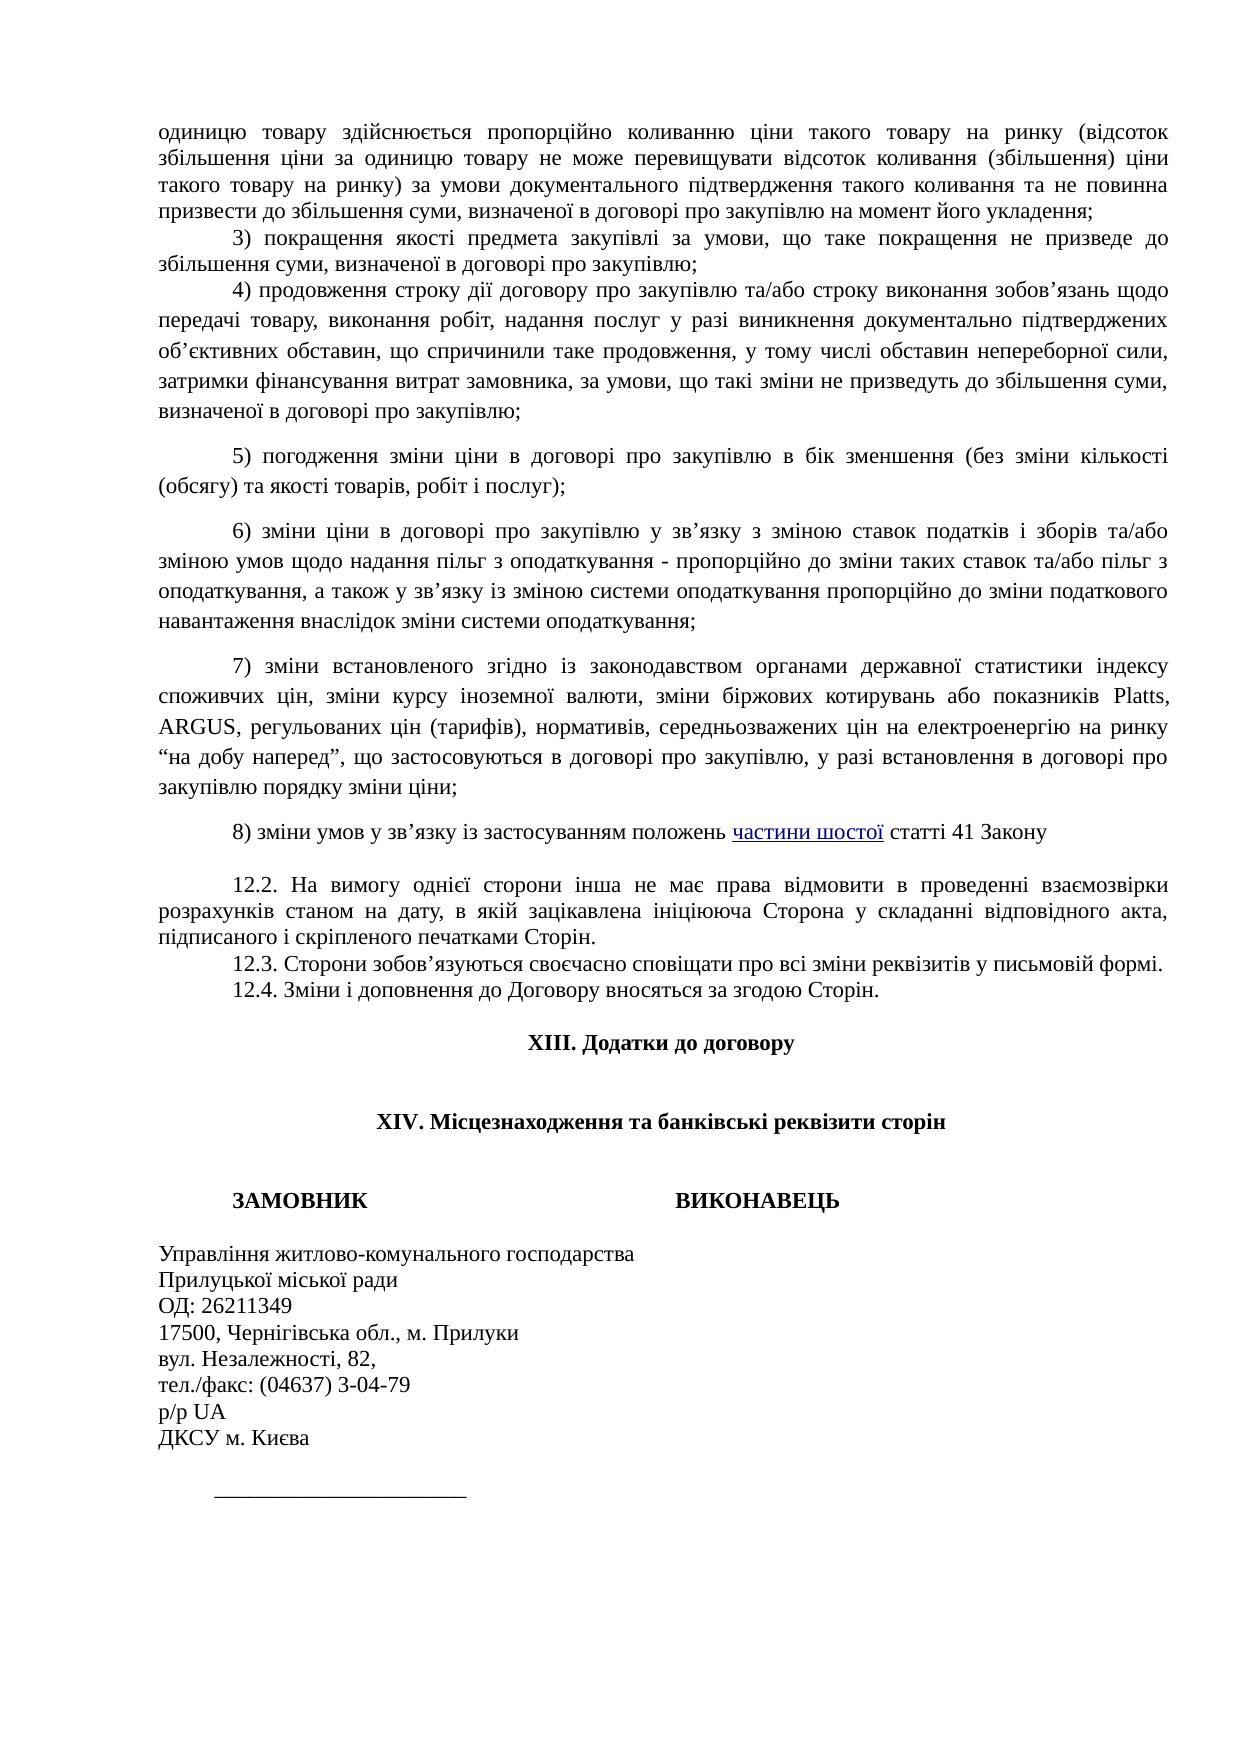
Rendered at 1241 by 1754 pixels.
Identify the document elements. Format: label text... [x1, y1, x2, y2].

text 3) покращення якості предмета закупівлі за умови, що таке покращення не призведе до збільшення суми, визначеної в договорі про закупівлю; [158, 223, 1170, 276]
text 12.2. На вимогу однієї сторони інша не має права відмовити в проведенні взаємозвірки розрахунків станом на дату, в якій зацікавлена ініціююча Сторона у складанні відповідного акта, підписаного і скріпленого печатками Сторін. [158, 871, 1170, 950]
text ______________________ [158, 1477, 1170, 1500]
text тел./факс: (04637) 3-04-79 [158, 1371, 1170, 1398]
text р/р UA [158, 1398, 1170, 1424]
text Прилуцької міської ради [158, 1266, 1170, 1292]
text вул. Незалежності, 82, [158, 1345, 1170, 1371]
text ЗАМОВНИК ВИКОНАВЕЦЬ [158, 1187, 1170, 1213]
text ОД: 26211349 [158, 1292, 1170, 1319]
text ДКСУ м. Києва [158, 1424, 1170, 1450]
text 17500, Чернігівська обл., м. Прилуки [158, 1319, 1170, 1345]
text 12.3. Сторони зобов’язуються своєчасно сповіщати про всі зміни реквізитів у письмовій формі. [158, 950, 1170, 976]
text Управління житлово-комунального господарства [158, 1239, 1170, 1266]
text 7) зміни встановленого згідно із законодавством органами державної статистики індексу споживчих цін, зміни курсу іноземної валюти, зміни біржових котирувань або показників Platts, ARGUS, регульованих цін (тарифів), нормативів, середньозважених цін на електроенергію на ринку “на добу наперед”, що застосовуються в договорі про закупівлю, у разі встановлення в договорі про закупівлю порядку зміни ціни; [158, 652, 1170, 799]
text одиницю товару здійснюється пропорційно коливанню ціни такого товару на ринку (відсоток збільшення ціни за одиницю товару не може перевищувати відсоток коливання (збільшення) ціни такого товару на ринку) за умови документального підтвердження такого коливання та не повинна призвести до збільшення суми, визначеної в договорі про закупівлю на момент його укладення; [158, 118, 1170, 223]
text 8) зміни умов у зв’язку із застосуванням положень частини шостої статті 41 Закону [158, 818, 1170, 844]
text 4) продовження строку дії договору про закупівлю та/або строку виконання зобов’язань щодо передачі товару, виконання робіт, надання послуг у разі виникнення документально підтверджених об’єктивних обставин, що спричинили таке продовження, у тому числі обставин непереборної сили, затримки фінансування витрат замовника, за умови, що такі зміни не призведуть до збільшення суми, визначеної в договорі про закупівлю; [158, 276, 1170, 423]
text 12.4. Зміни і доповнення до Договору вносяться за згодою Сторін. [158, 976, 1170, 1002]
text 5) погодження зміни ціни в договорі про закупівлю в бік зменшення (без зміни кількості (обсягу) та якості товарів, робіт і послуг); [158, 442, 1170, 498]
text 6) зміни ціни в договорі про закупівлю у зв’язку з зміною ставок податків і зборів та/або зміною умов щодо надання пільг з оподаткування - пропорційно до зміни таких ставок та/або пільг з оподаткування, а також у зв’язку із зміною системи оподаткування пропорційно до зміни податкового навантаження внаслідок зміни системи оподаткування; [158, 517, 1170, 634]
text XIV. Місцезнаходження та банківські реквізити сторін [158, 1108, 1170, 1134]
text XIIІ. Додатки до договору [158, 1029, 1170, 1055]
